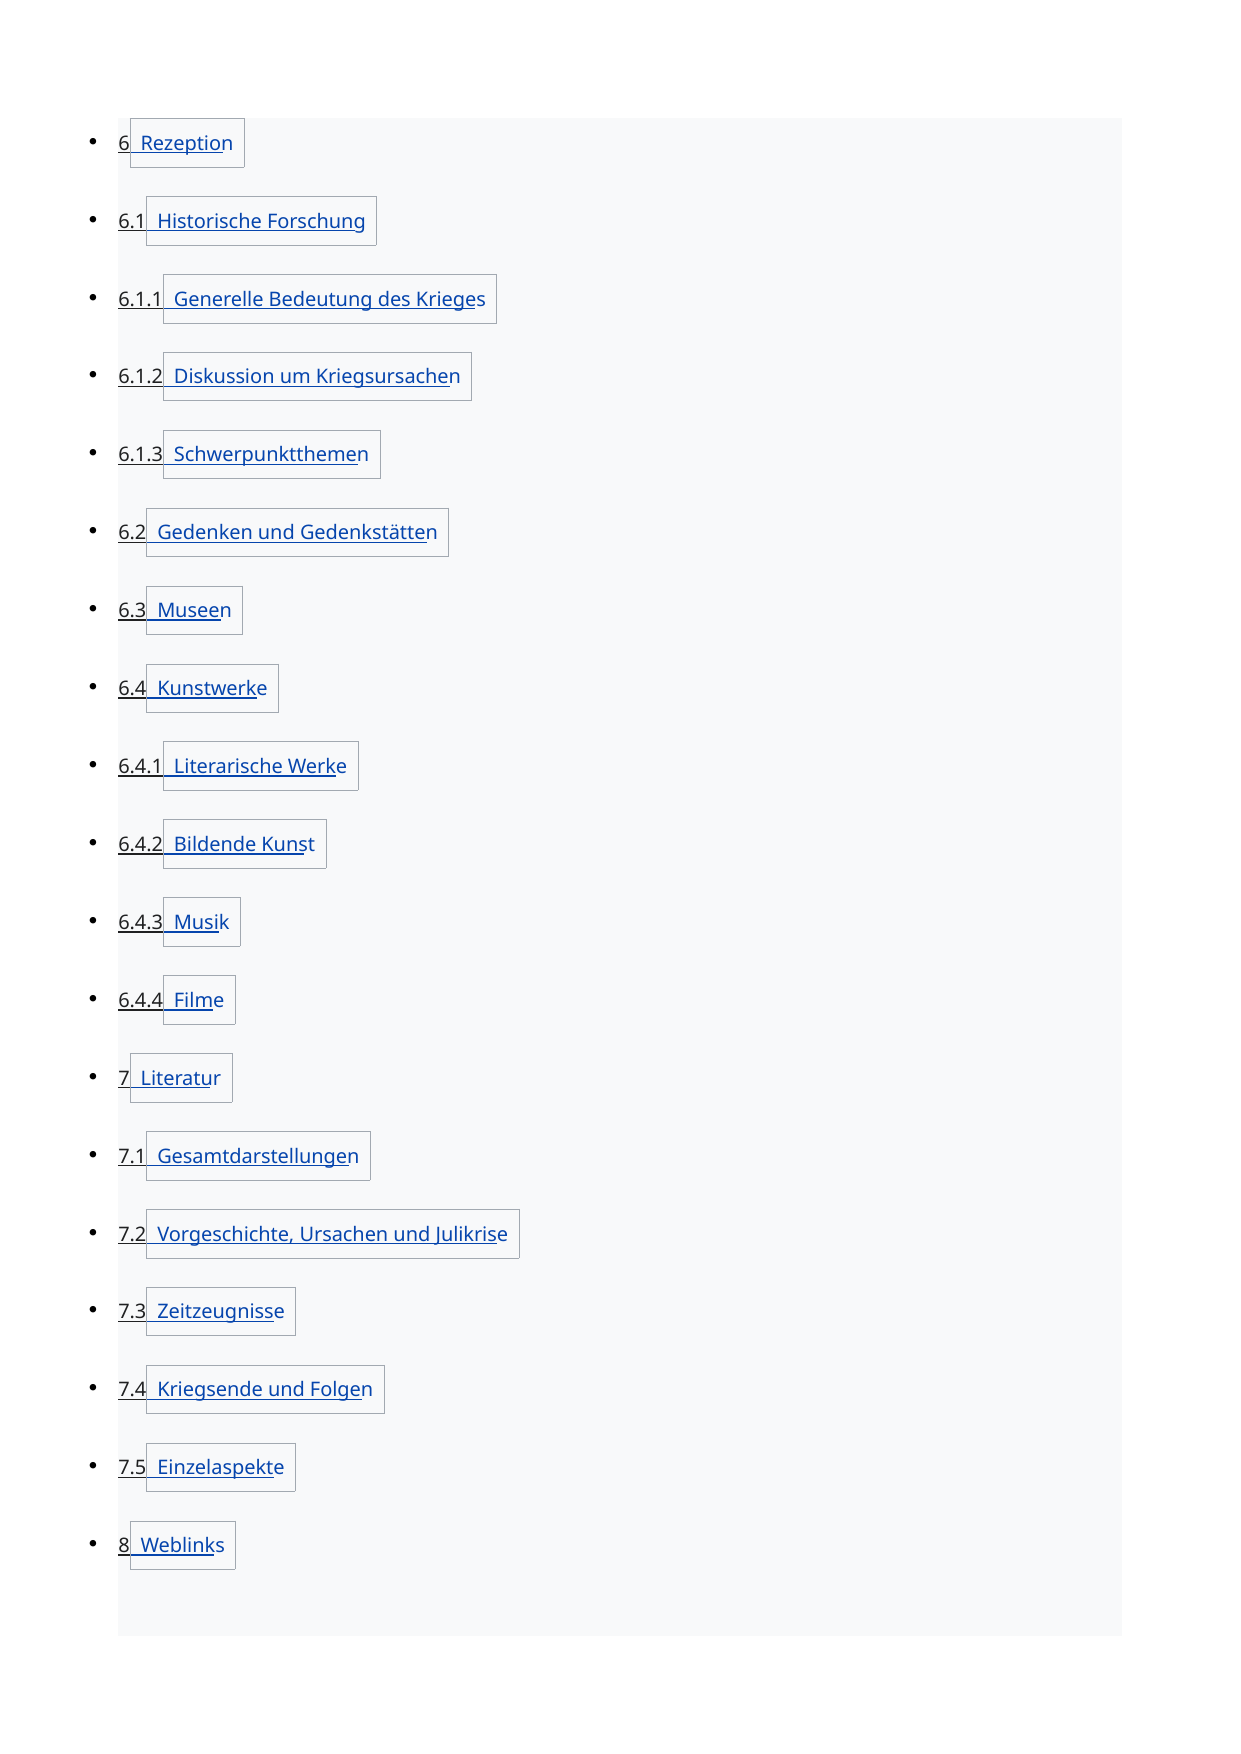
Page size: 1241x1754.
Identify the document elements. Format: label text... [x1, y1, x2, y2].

list 6.3 [118, 586, 146, 619]
list [245, 118, 1122, 167]
list 6.4.2 [118, 819, 163, 853]
list 7.5 [118, 1443, 146, 1477]
list [236, 1521, 1122, 1569]
list Kriegsende und Folgen [147, 1366, 384, 1413]
list [385, 1365, 1122, 1413]
list Historische Forschung [147, 197, 376, 245]
list 7 [118, 1053, 130, 1087]
list [497, 274, 1122, 323]
list 7.2 [118, 1209, 146, 1243]
list Diskussion um Kriegsursachen [164, 353, 471, 400]
list 6.4Kunstwerke [279, 663, 1122, 712]
list Literatur [131, 1054, 232, 1102]
list 6.1.2 [118, 352, 163, 386]
list [381, 430, 1122, 478]
list [377, 196, 1122, 245]
list 6.4.4 [118, 975, 163, 1009]
list 8 [118, 1521, 130, 1554]
list 6.1.1 [118, 274, 163, 308]
list [118, 1011, 163, 1024]
list [472, 352, 1122, 401]
list [118, 1322, 146, 1336]
list 7.3 [118, 1287, 146, 1321]
list Gesamtdarstellungen [147, 1132, 370, 1180]
list [520, 1209, 1122, 1258]
list [296, 1287, 1122, 1336]
list Museen [147, 587, 242, 634]
list [241, 897, 1122, 946]
list Zeitzeugnisse [147, 1288, 295, 1335]
list [118, 777, 163, 790]
list 6.2 [118, 508, 146, 542]
list Einzelaspekte [147, 1444, 295, 1491]
list [371, 1131, 1122, 1180]
list [118, 933, 163, 946]
list [236, 975, 1122, 1024]
list 6.4Kunstwerke [147, 665, 278, 712]
list [118, 1478, 146, 1491]
list Musik [164, 898, 240, 946]
list Vorgeschichte, Ursachen und Julikrise [147, 1210, 519, 1258]
list [118, 465, 163, 478]
list [327, 819, 1122, 868]
list [243, 586, 1122, 634]
list [449, 508, 1122, 556]
list 6.4Kunstwerke [118, 699, 146, 712]
list 6 [118, 118, 130, 152]
list Schwerpunktthemen [164, 431, 380, 478]
list Generelle Bedeutung des Krieges [164, 275, 496, 323]
list [359, 741, 1122, 790]
list Gedenken und Gedenkstätten [147, 509, 448, 556]
list Literarische Werke [164, 742, 358, 790]
list 6.4.3 [118, 897, 163, 931]
list [118, 621, 146, 634]
list 7.1 [118, 1131, 146, 1165]
list 6.1.3 [118, 430, 163, 464]
list Weblinks [131, 1522, 235, 1569]
list [296, 1443, 1122, 1491]
list Filme [164, 976, 235, 1024]
list 6.4Kunstwerke [118, 663, 278, 697]
list Rezeption [131, 119, 244, 167]
list [233, 1053, 1122, 1102]
list Bildende Kunst [164, 820, 326, 868]
list 7.4 [118, 1365, 146, 1399]
list [118, 855, 163, 868]
list 6.1 [118, 196, 146, 230]
list 6.4.1 [118, 741, 163, 775]
